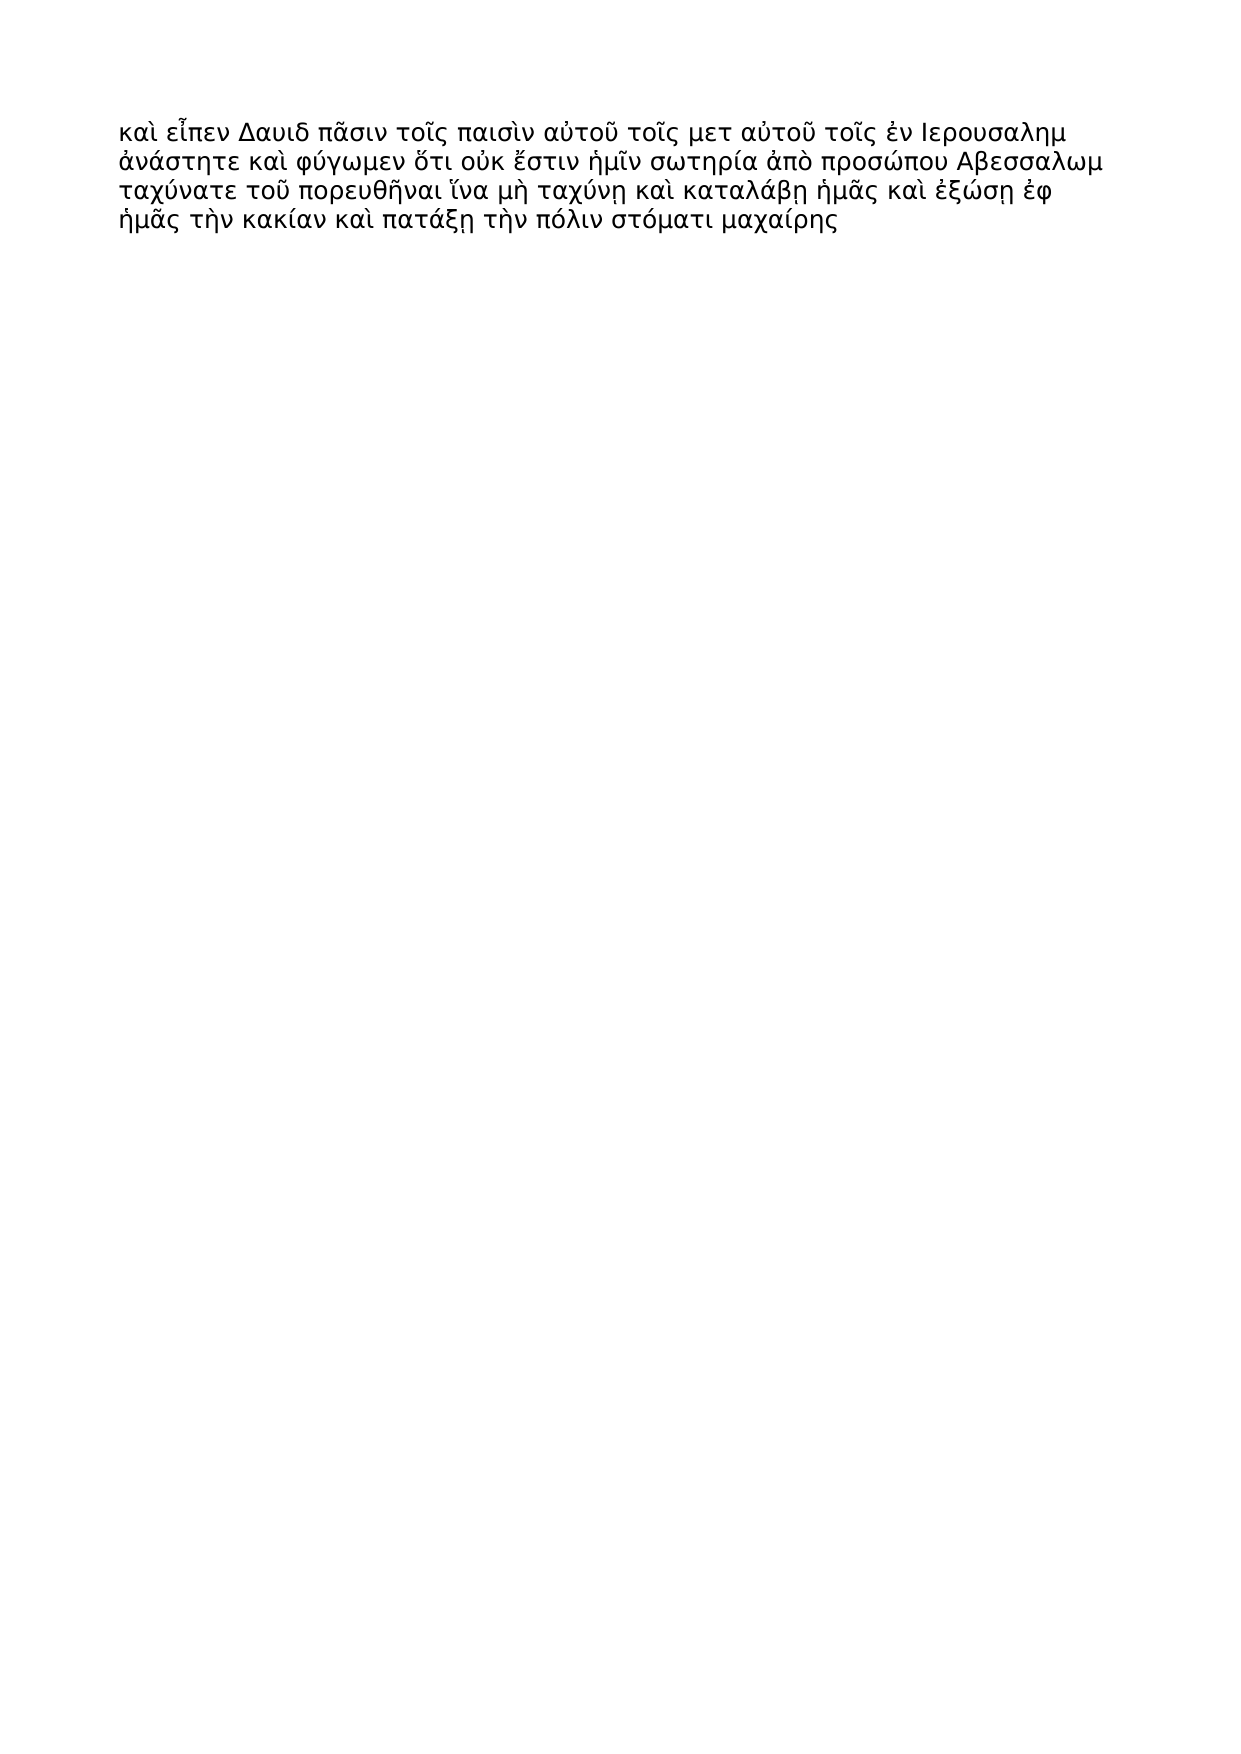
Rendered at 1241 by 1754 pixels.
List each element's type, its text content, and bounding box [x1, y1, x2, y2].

text καὶ εἶπεν Δαυιδ πᾶσιν τοῖς παισὶν αὐτοῦ τοῖς μετ αὐτοῦ τοῖς ἐν Ιερουσαλημ ἀνάστητε καὶ φύγωμεν ὅτι οὐκ ἔστιν ἡμῖν σωτηρία ἀπὸ προσώπου Αβεσσαλωμ ταχύνατε τοῦ πορευθῆναι ἵνα μὴ ταχύνῃ καὶ καταλάβῃ ἡμᾶς καὶ ἐξώσῃ ἐφ ἡμᾶς τὴν κακίαν καὶ πατάξῃ τὴν πόλιν στόματι μαχαίρης [118, 118, 1122, 235]
